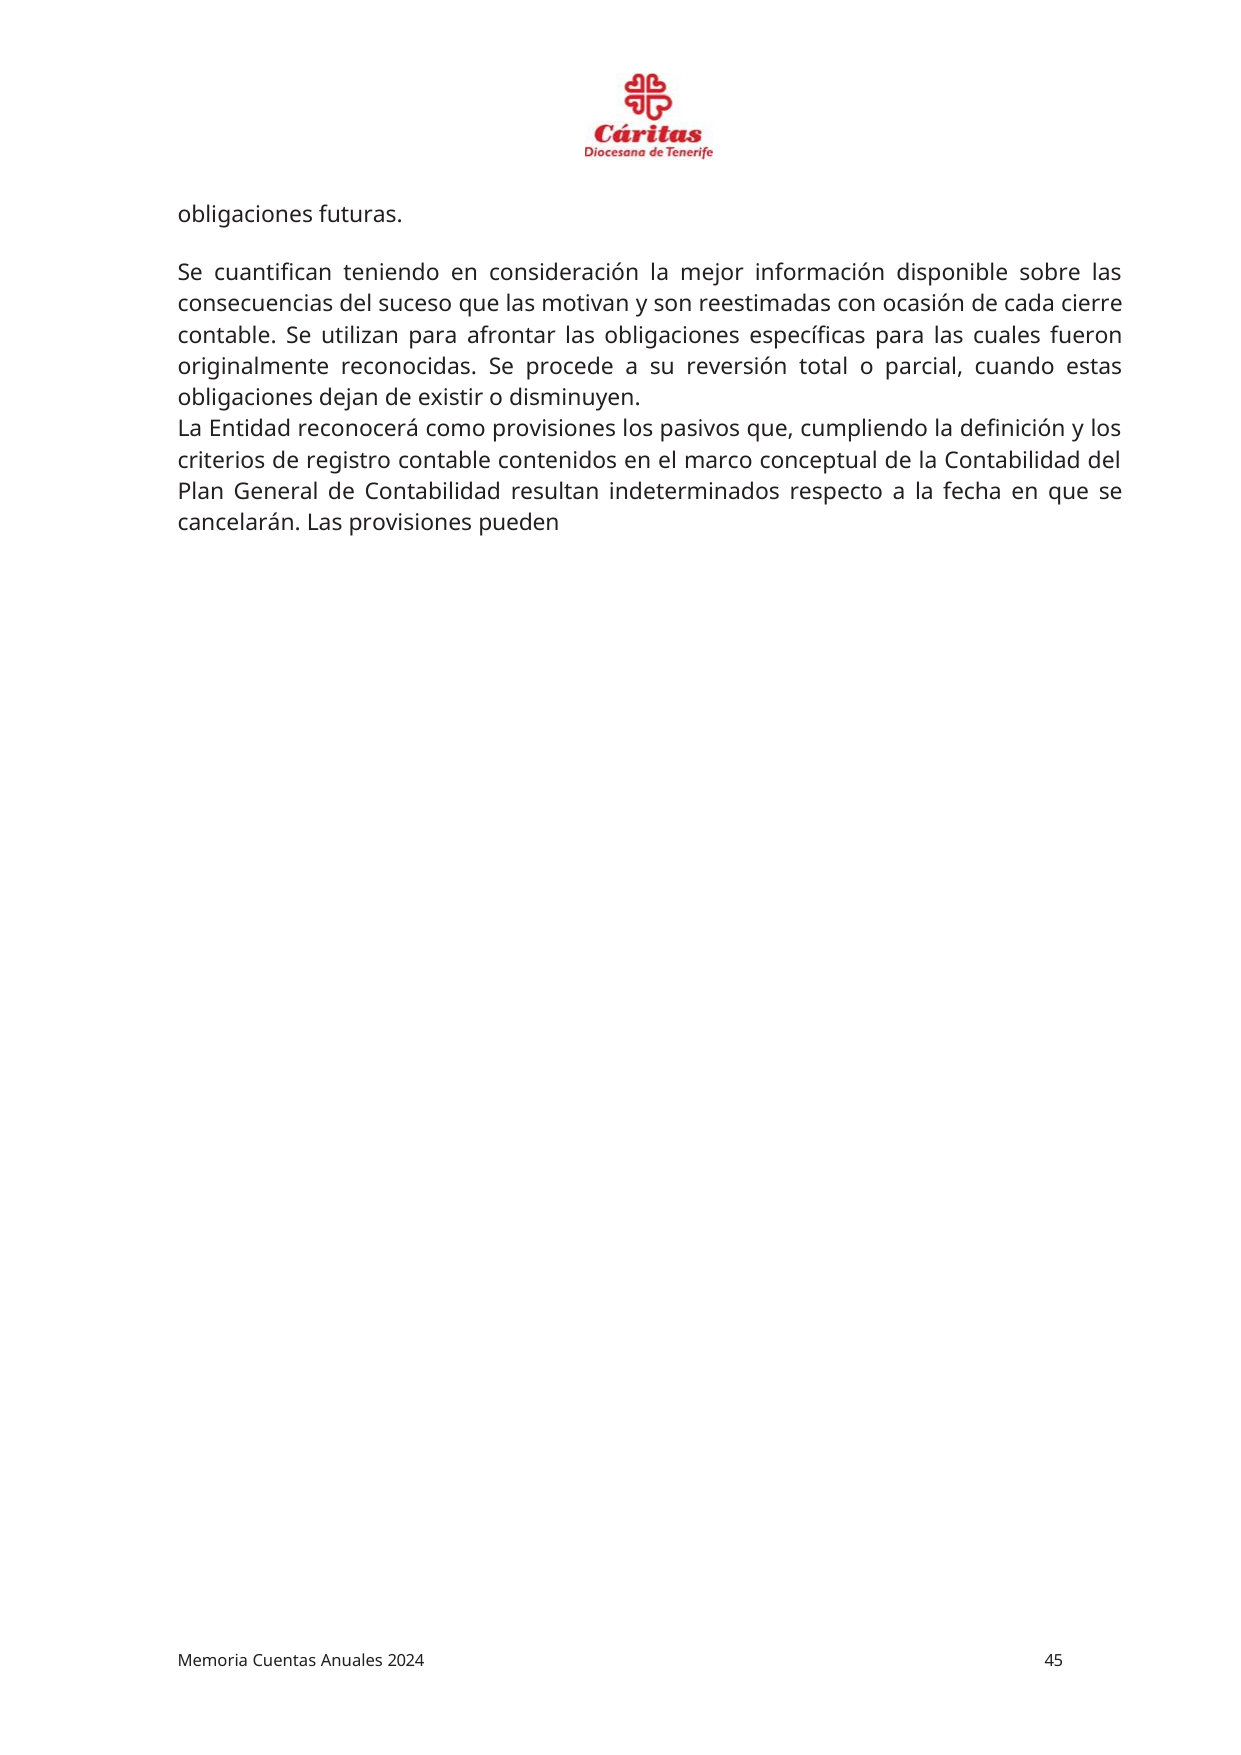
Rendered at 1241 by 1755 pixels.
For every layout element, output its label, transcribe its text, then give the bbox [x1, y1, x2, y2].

text Se cuantifican teniendo en consideración la mejor información disponible sobre las consecuencias del suceso que las motivan y son reestimadas con ocasión de cada cierre contable. Se utilizan para afrontar las obligaciones específicas para las cuales fueron originalmente reconocidas. Se procede a su reversión total o parcial, cuando estas obligaciones dejan de existir o disminuyen. [177, 256, 1123, 412]
text La Entidad reconocerá como provisiones los pasivos que, cumpliendo la definición y los criterios de registro contable contenidos en el marco conceptual de la Contabilidad del Plan General de Contabilidad resultan indeterminados respecto a la fecha en que se cancelarán. Las provisiones pueden [177, 412, 1123, 537]
text obligaciones futuras. [177, 198, 1122, 229]
